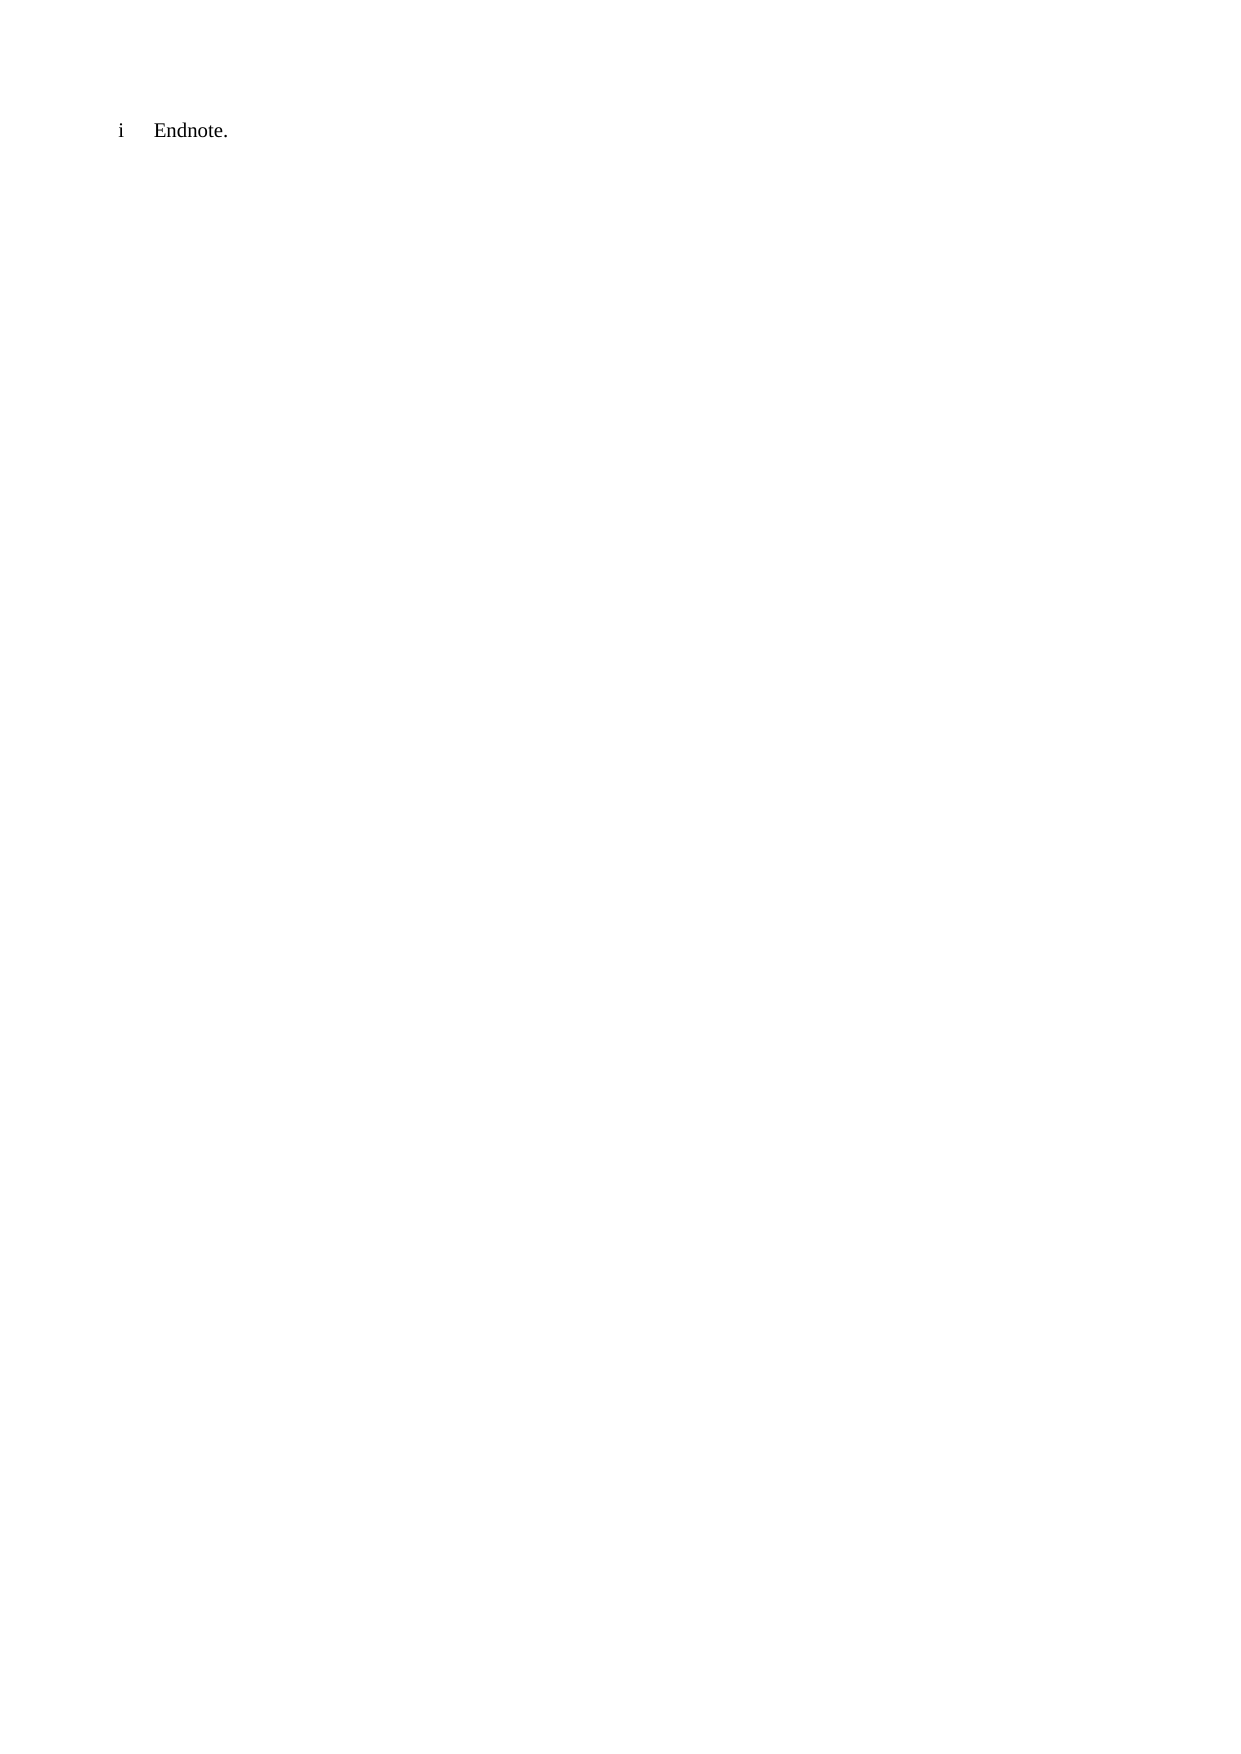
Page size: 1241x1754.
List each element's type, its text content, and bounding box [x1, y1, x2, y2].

text Endnote. [118, 118, 1122, 142]
